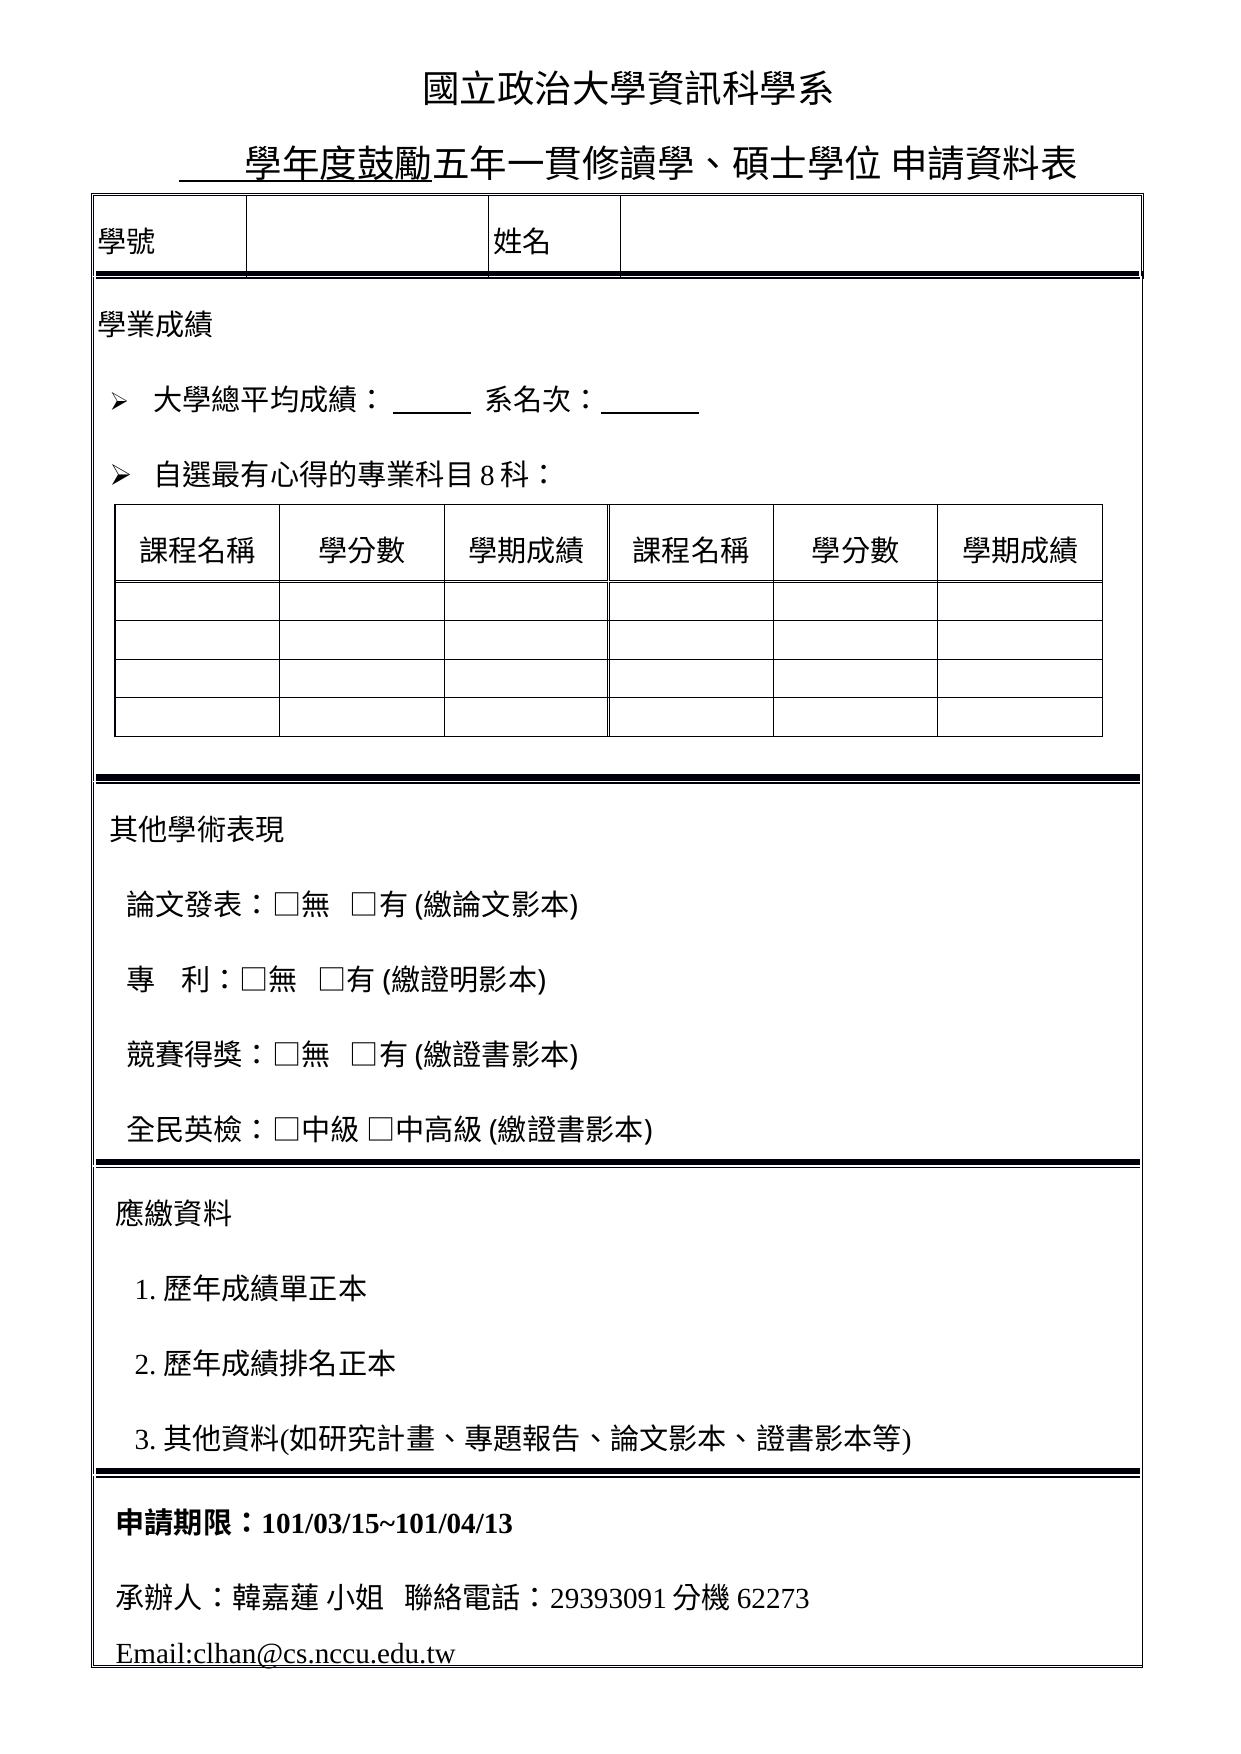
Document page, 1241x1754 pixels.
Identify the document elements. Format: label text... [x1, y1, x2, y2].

table_cell [116, 583, 279, 620]
table_cell 學業成績 大學總平均成績： 系名次： 自選最有心得的專業科目8科： [92, 271, 1142, 774]
table_cell [938, 621, 1102, 659]
text 學年度鼓勵五年一貫修讀學、碩士學位 申請資料表 [94, 118, 1162, 193]
table_header 姓名 [489, 196, 620, 271]
table_header 課程名稱 [116, 505, 279, 579]
table_header 學分數 [774, 505, 937, 579]
table_cell [280, 583, 444, 620]
table_cell [610, 660, 773, 697]
table_cell [116, 621, 279, 659]
table_cell [610, 621, 773, 659]
table_cell [610, 698, 773, 736]
table_header 學期成績 [445, 505, 607, 579]
table_cell [774, 583, 937, 620]
text 國立政治大學資訊科學系 [94, 43, 1162, 118]
table_cell [280, 660, 444, 697]
table_cell [280, 621, 444, 659]
table_cell [774, 621, 937, 659]
table_cell 應繳資料 歷年成績單正本 歷年成績排名正本 其他資料(如研究計畫、專題報告、論文影本、證書影本等) [92, 1159, 1142, 1468]
table_header 學分數 [280, 505, 444, 579]
table_cell [445, 660, 607, 697]
table_cell [280, 698, 444, 736]
table_cell [774, 660, 937, 697]
table_cell [774, 698, 937, 736]
table_header 課程名稱 [610, 505, 773, 579]
table_cell [938, 698, 1102, 736]
table_cell [445, 698, 607, 736]
table_cell 其他學術表現 論文發表：□無 □有 (繳論文影本) 專 利：□無 □有 (繳證明影本) 競賽得獎：□無 □有 (繳證書影本) 全民英檢：□中級 □中高級 (繳證書影本) [92, 774, 1142, 1159]
table_cell [445, 621, 607, 659]
table_cell [610, 583, 773, 620]
table_header [621, 196, 1141, 271]
table_cell [938, 660, 1102, 697]
table_header 學期成績 [938, 505, 1102, 579]
table_cell [938, 583, 1102, 620]
table_cell [116, 660, 279, 697]
table_cell [445, 583, 607, 620]
table_header 學號 [94, 196, 246, 271]
table_cell 申請期限：101/03/15~101/04/13 承辦人：韓嘉蓮 小姐 聯絡電話：29393091分機62273 Email:clhan@cs.nccu.edu.tw [92, 1468, 1142, 1665]
table_cell [116, 698, 279, 736]
table_header [247, 196, 488, 271]
